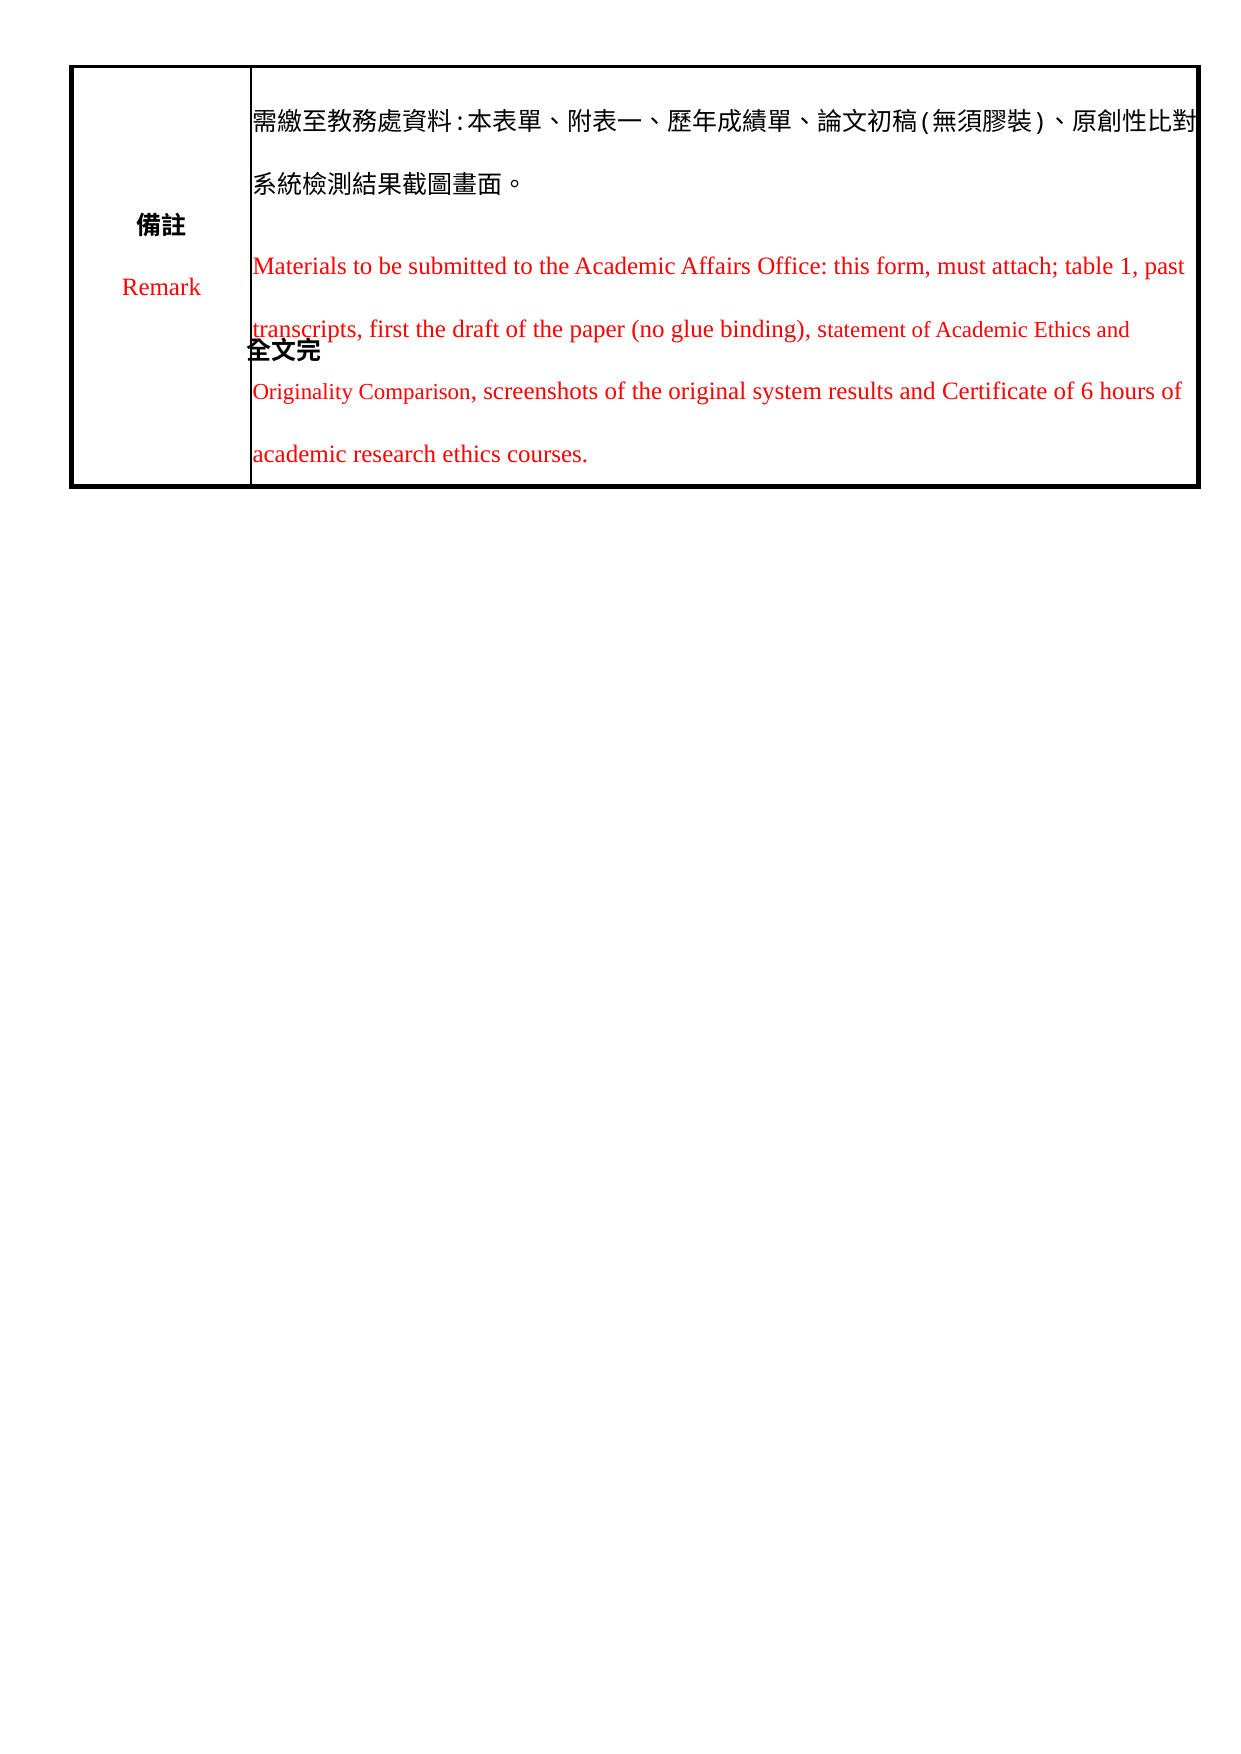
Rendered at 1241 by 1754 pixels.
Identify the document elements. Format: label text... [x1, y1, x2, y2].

table_cell 備註 Remark 全文完 [74, 68, 250, 484]
table_cell 需繳至教務處資料:本表單、附表一、歷年成績單、論文初稿(無須膠裝)、原創性比對系統檢測結果截圖畫面。 Materials to be submitted to the Academic Affairs Office: this form, must attach; table 1, past transcripts, first the draft of the paper (no glue binding), statement of Academic Ethics and Originality Comparison, screenshots of the original system results and Certificate of 6 hours of academic research ethics courses. [252, 68, 1196, 484]
